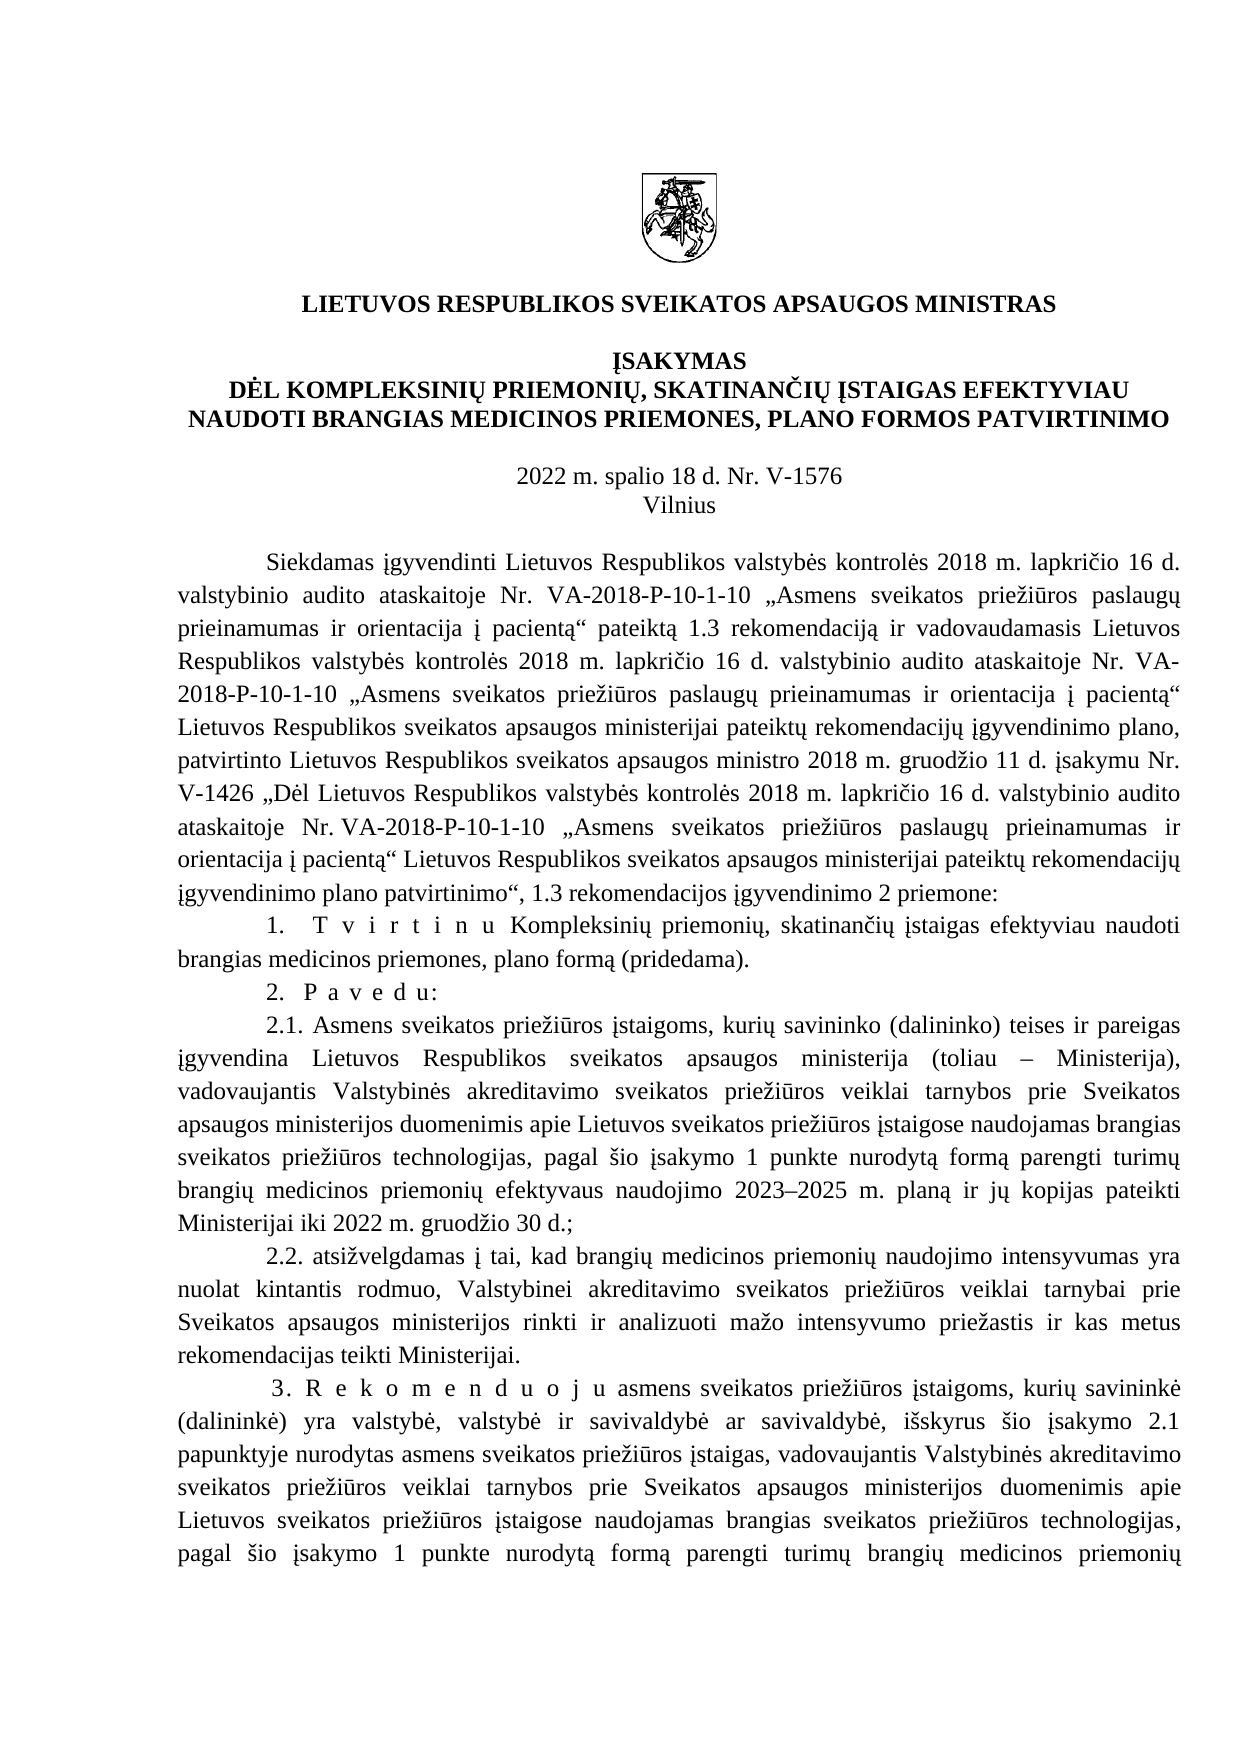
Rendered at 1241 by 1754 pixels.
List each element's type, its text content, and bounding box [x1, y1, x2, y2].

text Vilnius [177, 490, 1181, 519]
text 2022 m. spalio 18 d. Nr. V-1576 [177, 461, 1181, 490]
text ĮSAKYMAS [177, 346, 1181, 375]
text 2.2. atsižvelgdamas į tai, kad brangių medicinos priemonių naudojimo intensyvumas yra nuolat kintantis rodmuo, Valstybinei akreditavimo sveikatos priežiūros veiklai tarnybai prie Sveikatos apsaugos ministerijos rinkti ir analizuoti mažo intensyvumo priežastis ir kas metus rekomendacijas teikti Ministerijai. [177, 1241, 1181, 1369]
text 1. T v i r t i n u Kompleksinių priemonių, skatinančių įstaigas efektyviau naudoti brangias medicinos priemones, plano formą (pridedama). [177, 911, 1181, 972]
text 2. P a v e d u: [266, 977, 1181, 1005]
text LIETUVOS RESPUBLIKOS SVEIKATOS APSAUGOS MINISTRAS [177, 289, 1181, 317]
text Siekdamas įgyvendinti Lietuvos Respublikos valstybės kontrolės 2018 m. lapkričio 16 d. valstybinio audito ataskaitoje Nr. VA-2018-P-10-1-10 „Asmens sveikatos priežiūros paslaugų prieinamumas ir orientacija į pacientą“ pateiktą 1.3 rekomendaciją ir vadovaudamasis Lietuvos Respublikos valstybės kontrolės 2018 m. lapkričio 16 d. valstybinio audito ataskaitoje Nr. VA-2018-P-10-1-10 „Asmens sveikatos priežiūros paslaugų prieinamumas ir orientacija į pacientą“ Lietuvos Respublikos sveikatos apsaugos ministerijai pateiktų rekomendacijų įgyvendinimo plano, patvirtinto Lietuvos Respublikos sveikatos apsaugos ministro 2018 m. gruodžio 11 d. įsakymu Nr. V-1426 „Dėl Lietuvos Respublikos valstybės kontrolės 2018 m. lapkričio 16 d. valstybinio audito ataskaitoje Nr. VA-2018-P-10-1-10 „Asmens sveikatos priežiūros paslaugų prieinamumas ir orientacija į pacientą“ Lietuvos Respublikos sveikatos apsaugos ministerijai pateiktų rekomendacijų įgyvendinimo plano patvirtinimo“, 1.3 rekomendacijos įgyvendinimo 2 priemone: [177, 547, 1181, 906]
text 3. R e k o m e n d u o j u asmens sveikatos priežiūros įstaigoms, kurių savininkė (dalininkė) yra valstybė, valstybė ir savivaldybė ar savivaldybė, išskyrus šio įsakymo 2.1 papunktyje nurodytas asmens sveikatos priežiūros įstaigas, vadovaujantis Valstybinės akreditavimo sveikatos priežiūros veiklai tarnybos prie Sveikatos apsaugos ministerijos duomenimis apie Lietuvos sveikatos priežiūros įstaigose naudojamas brangias sveikatos priežiūros technologijas, pagal šio įsakymo 1 punkte nurodytą formą parengti turimų brangių medicinos priemonių [177, 1373, 1181, 1567]
text 2.1. Asmens sveikatos priežiūros įstaigoms, kurių savininko (dalininko) teises ir pareigas įgyvendina Lietuvos Respublikos sveikatos apsaugos ministerija (toliau – Ministerija), vadovaujantis Valstybinės akreditavimo sveikatos priežiūros veiklai tarnybos prie Sveikatos apsaugos ministerijos duomenimis apie Lietuvos sveikatos priežiūros įstaigose naudojamas brangias sveikatos priežiūros technologijas, pagal šio įsakymo 1 punkte nurodytą formą parengti turimų brangių medicinos priemonių efektyvaus naudojimo 2023–2025 m. planą ir jų kopijas pateikti Ministerijai iki 2022 m. gruodžio 30 d.; [177, 1010, 1181, 1237]
text DĖL KOMPLEKSINIŲ PRIEMONIŲ, SKATINANČIŲ ĮSTAIGAS EFEKTYVIAU NAUDOTI BRANGIAS MEDICINOS PRIEMONES, PLANO FORMOS PATVIRTINIMO [177, 375, 1181, 432]
